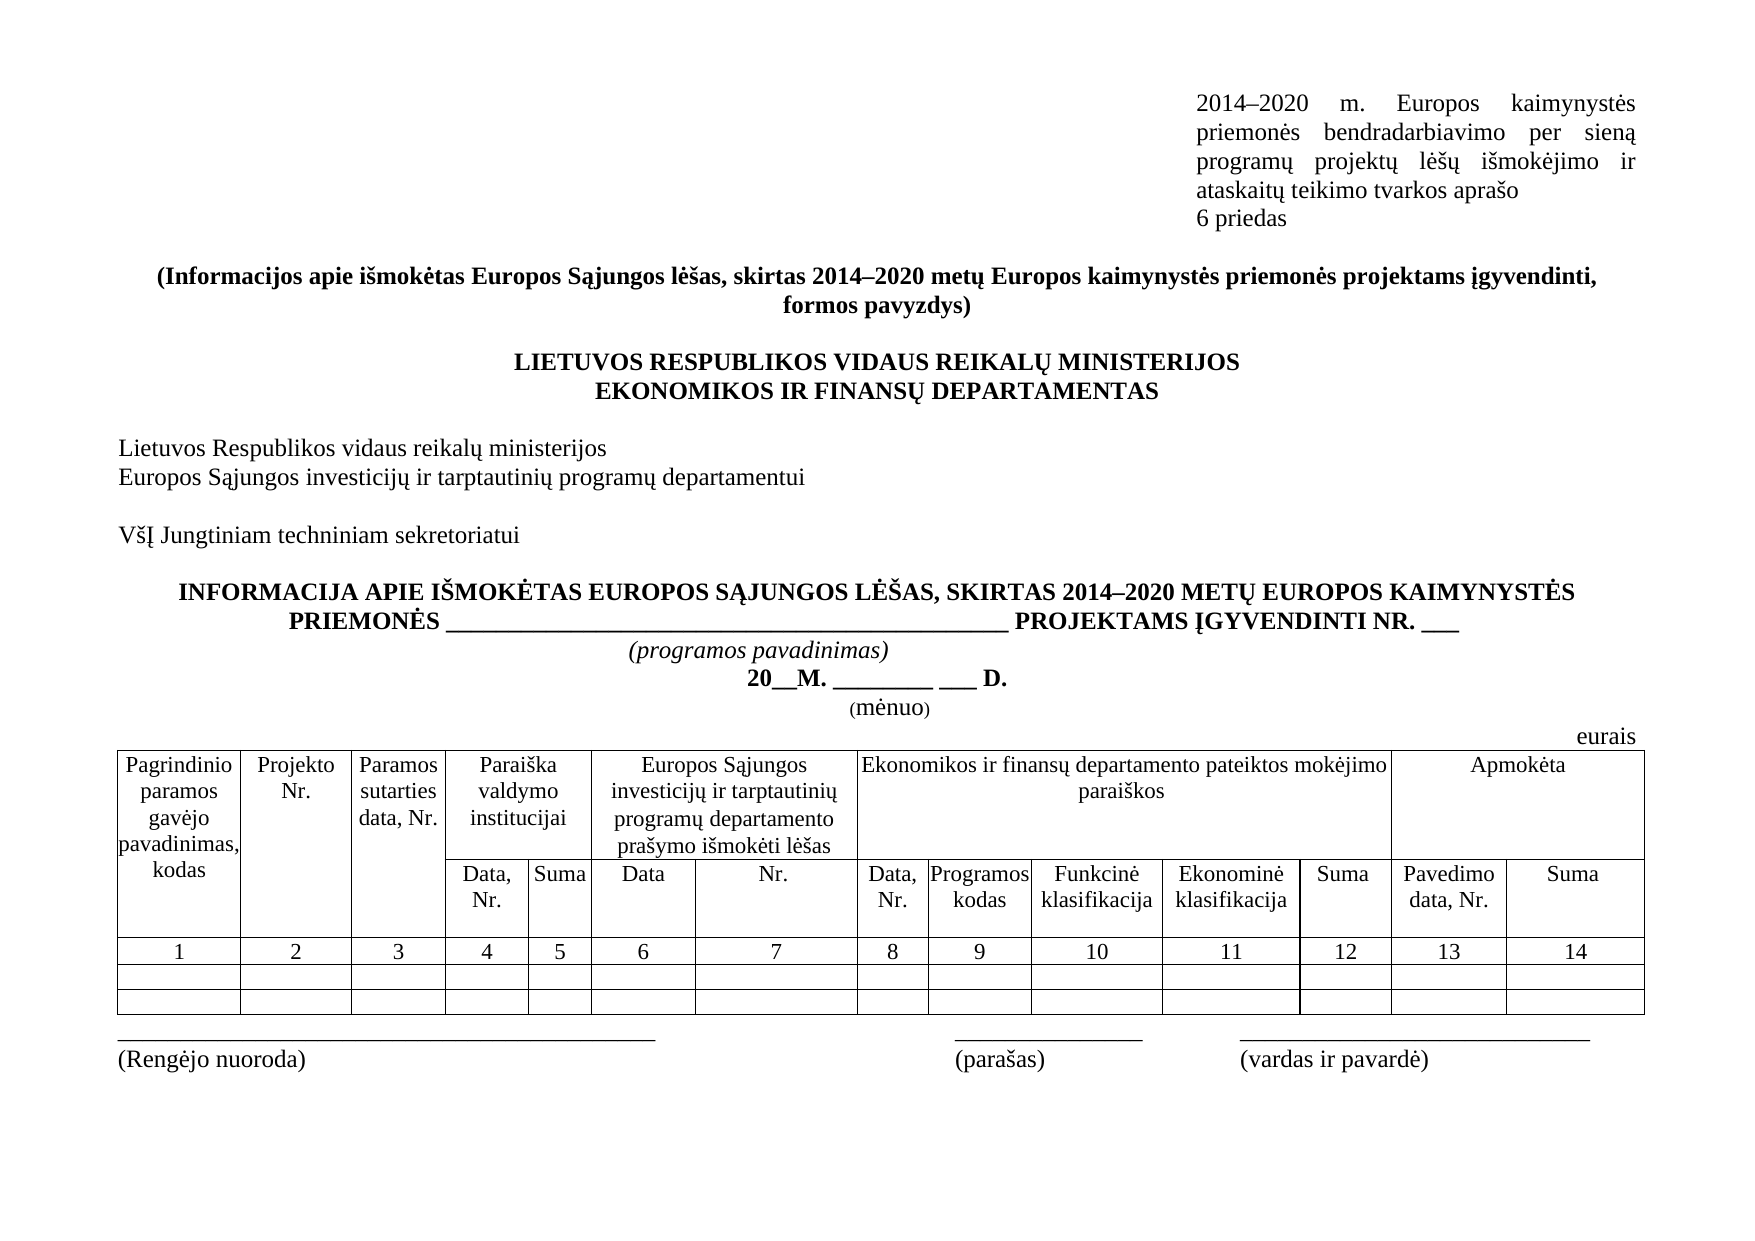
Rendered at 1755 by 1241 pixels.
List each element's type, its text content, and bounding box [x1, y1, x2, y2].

table_cell 3 [352, 938, 445, 964]
table_cell Funkcinė klasifikacija [1032, 860, 1162, 937]
table_cell [1163, 965, 1299, 989]
table_cell [1392, 990, 1506, 1014]
table_cell 6 [592, 938, 695, 964]
table_cell _______________ (parašas) [955, 1015, 1240, 1073]
table_cell [1301, 990, 1391, 1014]
text (mėnuo) [118, 692, 1636, 721]
table_cell [529, 965, 591, 989]
text 2014–2020 m. Europos kaimynystės priemonės bendradarbiavimo per sieną programų projektų lėšų išmokėjimo ir ataskaitų teikimo tvarkos aprašo [1196, 88, 1636, 203]
table_cell Data, Nr. [858, 860, 928, 937]
table_cell [352, 990, 445, 1014]
table_cell Suma [1301, 860, 1391, 937]
table_cell Pavedimo data, Nr. [1392, 860, 1506, 937]
table_cell 13 [1392, 938, 1506, 964]
table_cell Suma [1507, 860, 1644, 937]
table_cell [118, 990, 240, 1014]
text (programos pavadinimas) [118, 635, 1636, 663]
table_header Apmokėta [1392, 751, 1644, 859]
table_cell 4 [446, 938, 528, 964]
table_cell [1163, 990, 1299, 1014]
table_cell 9 [929, 938, 1031, 964]
table_cell [118, 965, 240, 989]
table_cell Data, Nr. [446, 860, 528, 937]
table_cell [929, 965, 1031, 989]
table_cell 14 [1507, 938, 1644, 964]
table_cell [1645, 912, 1660, 937]
table_cell 5 [529, 938, 591, 964]
table_cell [446, 990, 528, 1014]
table_cell Suma [529, 860, 591, 937]
table_cell [446, 965, 528, 989]
table_cell Ekonominė klasifikacija [1163, 860, 1299, 937]
table_header [1645, 750, 1660, 859]
text 6 priedas [1196, 203, 1636, 232]
table_header Projekto Nr. [241, 751, 351, 937]
table_cell 12 [1301, 938, 1391, 964]
table_cell 2 [241, 938, 351, 964]
table_cell [1392, 965, 1506, 989]
table_cell ____________________________ (vardas ir pavardė) [1240, 1014, 1660, 1073]
text (Informacijos apie išmokėtas Europos Sąjungos lėšas, skirtas 2014–2020 metų Europos kaimynystės priemonės projektams įgyvendinti, formos pavyzdys) [118, 261, 1636, 318]
table_cell [1032, 965, 1162, 989]
table_cell [1645, 989, 1660, 1014]
table_header Europos Sąjungos investicijų ir tarptautinių programų departamento prašymo išmokėti lėšas [592, 751, 857, 859]
table_cell [1645, 937, 1660, 964]
table_cell [929, 990, 1031, 1014]
table_cell [1507, 990, 1644, 1014]
table_header Paramos sutarties data, Nr. [352, 751, 445, 937]
table_cell [696, 965, 857, 989]
table_cell 8 [858, 938, 928, 964]
table_cell [592, 990, 695, 1014]
text LIETUVOS RESPUBLIKOS VIDAUS REIKALŲ MINISTERIJOS [118, 347, 1636, 376]
table_cell Data [592, 860, 695, 937]
table_cell Programos kodas [929, 860, 1031, 937]
table_cell 11 [1163, 938, 1299, 964]
table_cell [529, 990, 591, 1014]
table_cell 1 [118, 938, 240, 964]
table_cell 7 [696, 938, 857, 964]
table_header Ekonomikos ir finansų departamento pateiktos mokėjimo paraiškos [858, 751, 1391, 859]
table_cell [352, 965, 445, 989]
text Europos Sąjungos investicijų ir tarptautinių programų departamentui [118, 462, 1636, 491]
table_cell [1507, 965, 1644, 989]
table_cell ___________________________________________ (Rengėjo nuoroda) [118, 1015, 955, 1073]
text VšĮ Jungtiniam techniniam sekretoriatui [118, 520, 1636, 548]
text eurais [118, 721, 1636, 750]
table_cell [858, 990, 928, 1014]
table_cell [858, 965, 928, 989]
table_cell [592, 965, 695, 989]
table_cell 10 [1032, 938, 1162, 964]
table_cell [241, 965, 351, 989]
text INFORMACIJA APIE IŠMOKĖTAS EUROPOS SĄJUNGOS LĖŠAS, SKIRTAS 2014–2020 METŲ EUROPOS KAIMYNYSTĖS PRIEMONĖS _____________________________________________ PROJEKTAMS ĮGYVENDINTI NR. ___ [118, 577, 1636, 635]
table_cell [1645, 859, 1660, 912]
table_cell [241, 990, 351, 1014]
table_cell Nr. [696, 860, 857, 937]
text EKONOMIKOS IR FINANSŲ DEPARTAMENTAS [118, 376, 1636, 405]
table_header Paraiška valdymo institucijai [446, 751, 591, 859]
table_cell [696, 990, 857, 1014]
table_cell [1032, 990, 1162, 1014]
text 20__M. ________ ___ D. [118, 663, 1636, 692]
table_cell [1645, 964, 1660, 989]
table_header Pagrindinio paramos gavėjo pavadinimas, kodas [118, 751, 240, 937]
text Lietuvos Respublikos vidaus reikalų ministerijos [118, 433, 1636, 462]
table_cell [1301, 965, 1391, 989]
